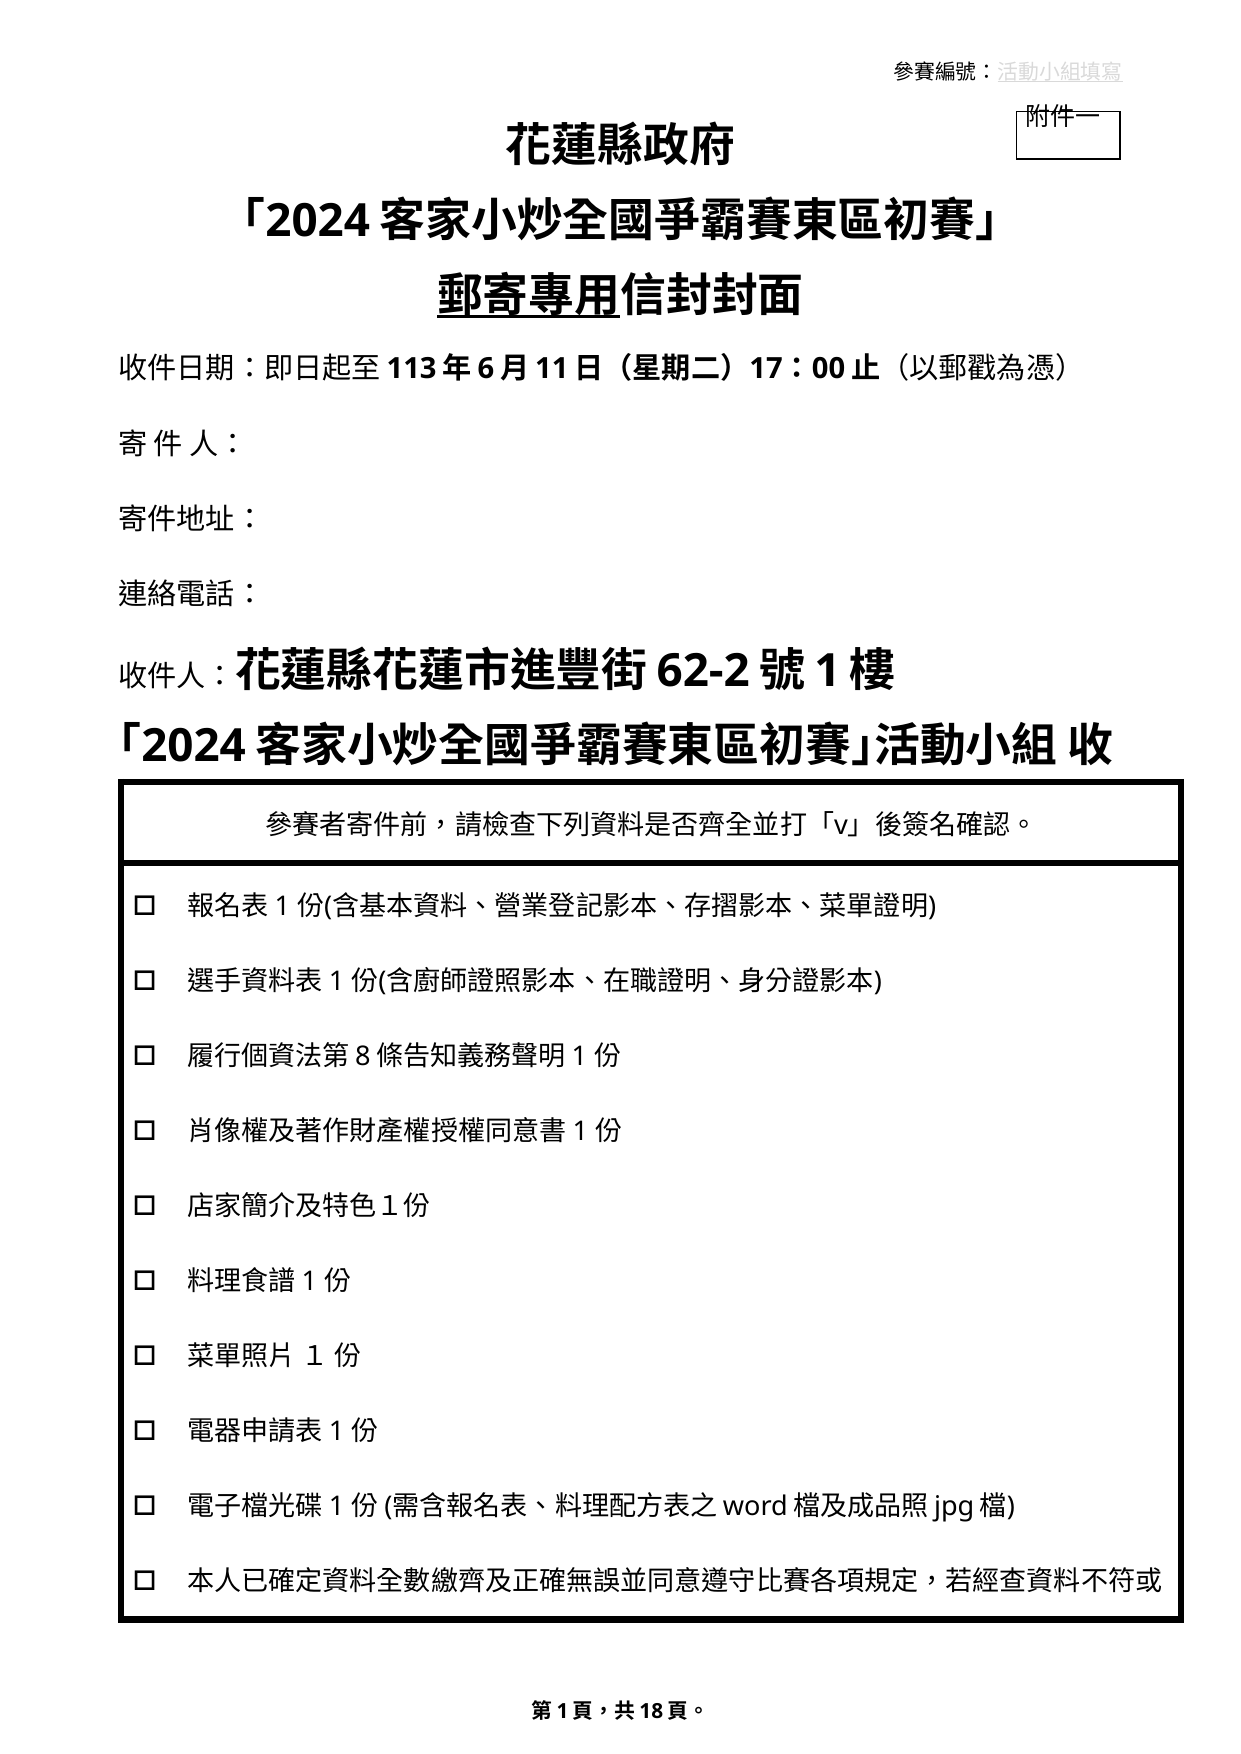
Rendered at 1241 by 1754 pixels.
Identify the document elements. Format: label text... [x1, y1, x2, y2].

text ｢2024客家小炒全國爭霸賽東區初賽｣活動小組 收 [118, 704, 1122, 779]
table_header 參賽者寄件前，請檢查下列資料是否齊全並打「v」後簽名確認。 [124, 785, 1178, 860]
text 「2024客家小炒全國爭霸賽東區初賽」 [118, 179, 1122, 254]
text 郵寄專用信封封面 [118, 254, 1122, 329]
text 收件人：花蓮縣花蓮市進豐街62-2號1樓 [118, 629, 1122, 704]
text 花蓮縣政府 [118, 104, 1122, 179]
text 寄件地址： [118, 479, 1122, 554]
text 收件日期：即日起至113年6月11日（星期二）17：00止（以郵戳為憑） [118, 329, 1122, 404]
table_cell 報名表 1 份(含基本資料、營業登記影本、存摺影本、菜單證明) 選手資料表 1 份(含廚師證照影本、在職證明、身分證影本) 履行個資法第8條告知義務聲明 1 份 肖像權及著作財產權授權同意書 1 份 店家簡介及特色１份 料理食譜 1 份 菜單照片 １ 份 電器申請表 1 份 電子檔光碟 1 份 (需含報名表、料理配方表之word檔及成品照jpg檔) 本人已確定資料全數繳齊及正確無誤並同意遵守比賽各項規定，若經查資料不符或 [124, 866, 1178, 1616]
text 連絡電話： [118, 554, 1122, 629]
text 寄 件 人： [118, 404, 1122, 479]
text 附件一 [1026, 96, 1106, 133]
